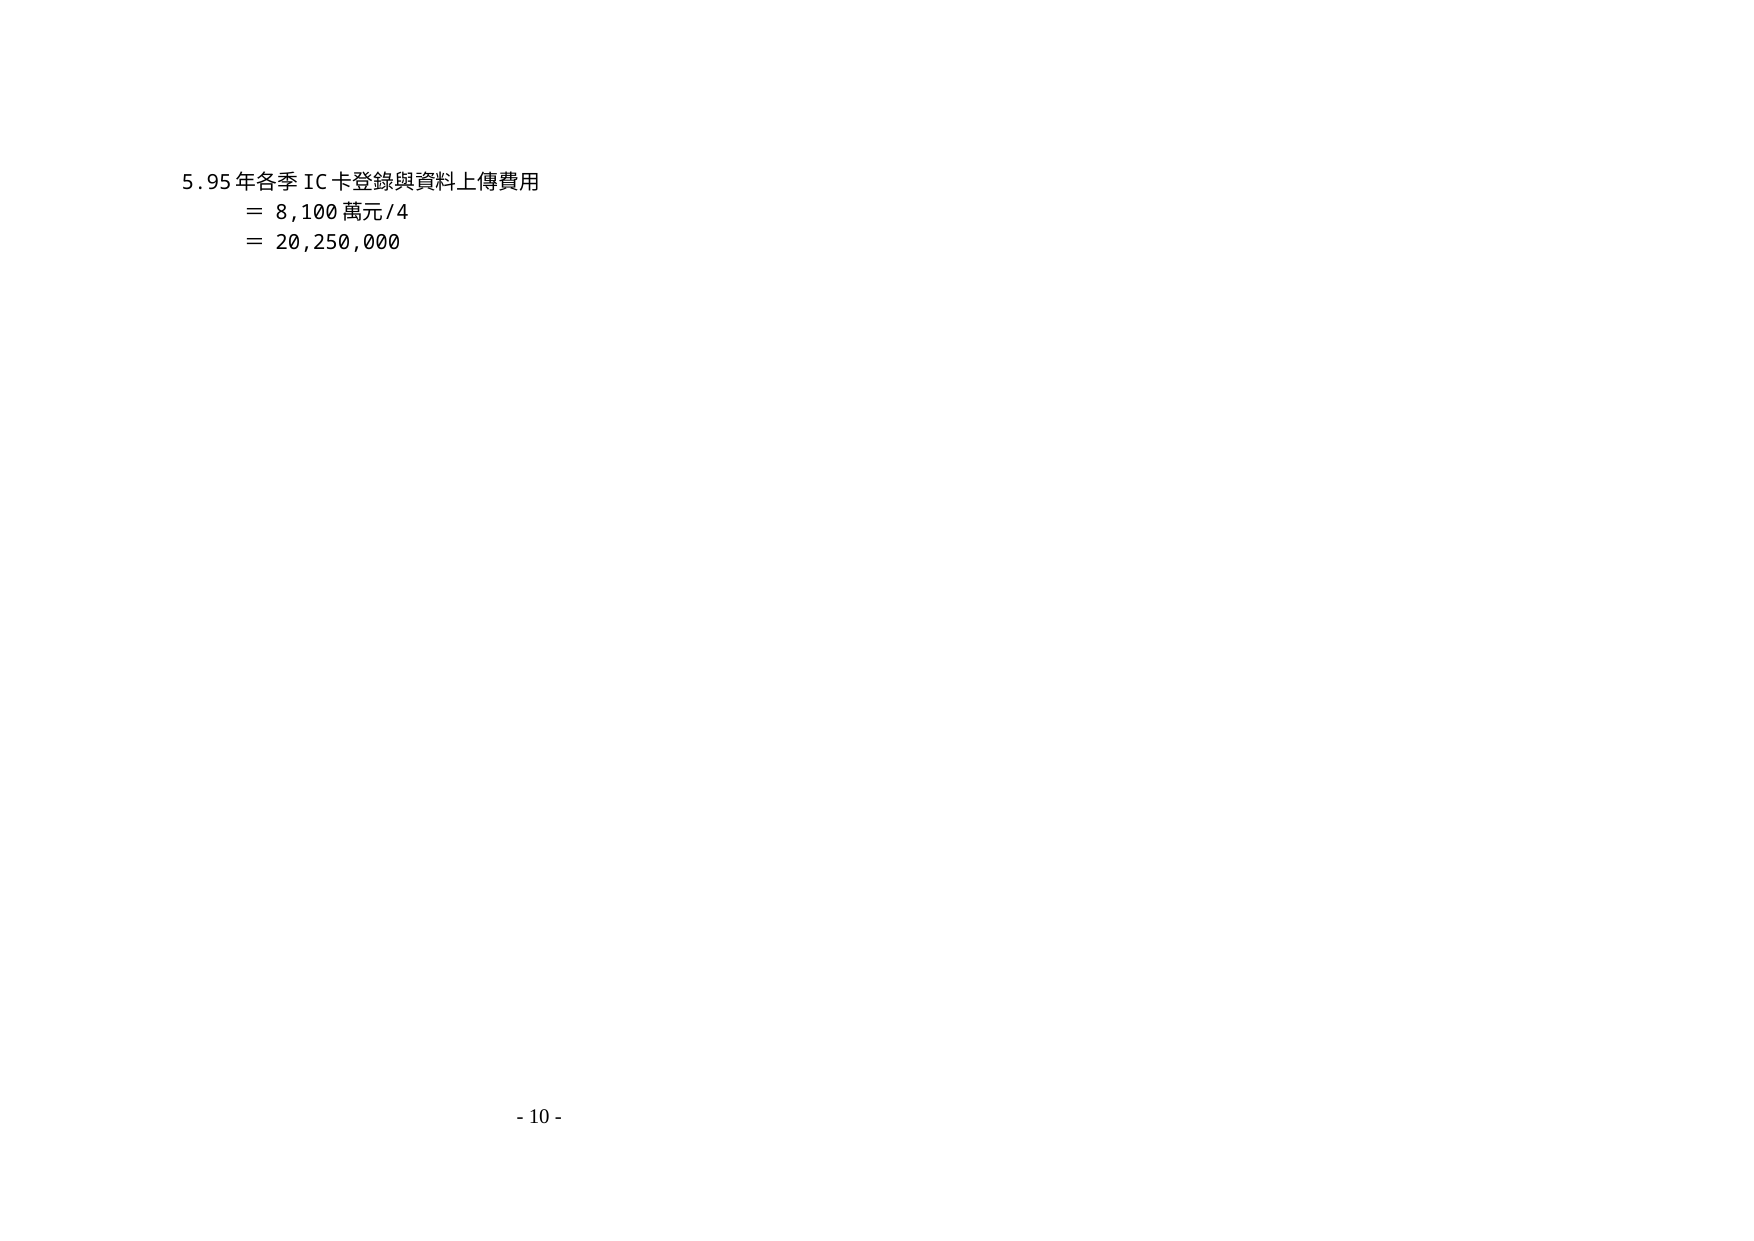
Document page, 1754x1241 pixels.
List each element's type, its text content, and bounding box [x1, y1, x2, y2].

text ＝ 20,250,000 [106, 226, 1648, 256]
text ＝ 8,100萬元/4 [106, 195, 1648, 226]
text 5.95年各季IC卡登錄與資料上傳費用 [106, 165, 1648, 195]
